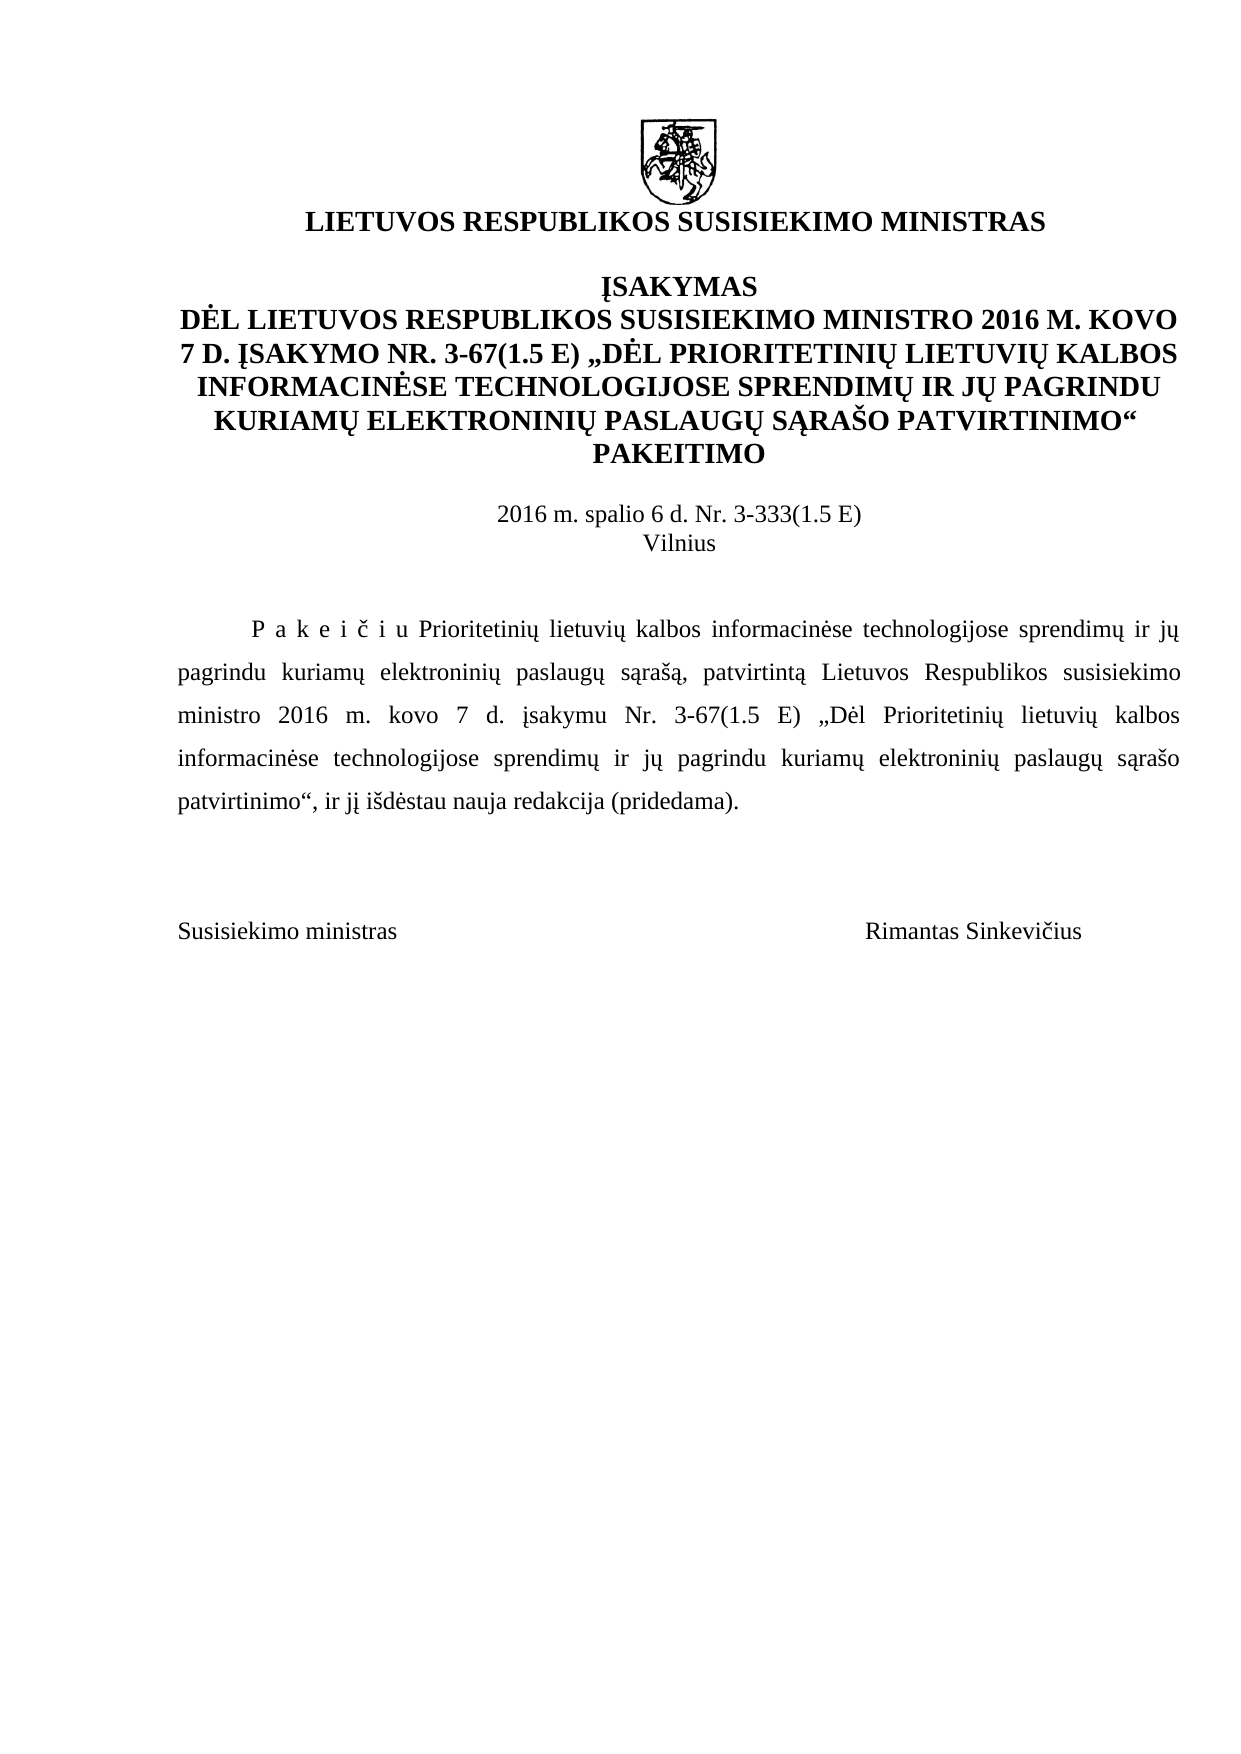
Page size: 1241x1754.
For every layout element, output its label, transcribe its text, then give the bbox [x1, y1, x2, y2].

text Susisiekimo ministras Rimantas Sinkevičius [177, 916, 1181, 944]
text P a k e i č i u Prioritetinių lietuvių kalbos informacinėse technologijose sprendimų ir jų pagrindu kuriamų elektroninių paslaugų sąrašą, patvirtintą Lietuvos Respublikos susisiekimo ministro 2016 m. kovo 7 d. įsakymu Nr. 3-67(1.5 E) „Dėl Prioritetinių lietuvių kalbos informacinėse technologijose sprendimų ir jų pagrindu kuriamų elektroninių paslaugų sąrašo patvirtinimo“, ir jį išdėstau nauja redakcija (pridedama). [177, 614, 1181, 815]
text Vilnius [177, 528, 1181, 556]
text 2016 m. spalio 6 d. Nr. 3-333(1.5 E) [177, 499, 1181, 528]
text ĮSAKYMAS [177, 269, 1181, 302]
text DĖL LIETUVOS RESPUBLIKOS SUSISIEKIMO MINISTRO 2016 M. KOVO 7 D. ĮSAKYMO NR. 3-67(1.5 E) „DĖL PRIORITETINIŲ LIETUVIŲ KALBOS INFORMACINĖSE TECHNOLOGIJOSE SPRENDIMŲ IR JŲ PAGRINDU KURIAMŲ ELEKTRONINIŲ PASLAUGŲ SĄRAŠO PATVIRTINIMO“ [177, 302, 1181, 437]
text LIETUVOS RESPUBLIKOS SUSISIEKIMO MINISTRAS [177, 204, 1181, 238]
text PAKEITIMO [177, 437, 1181, 470]
